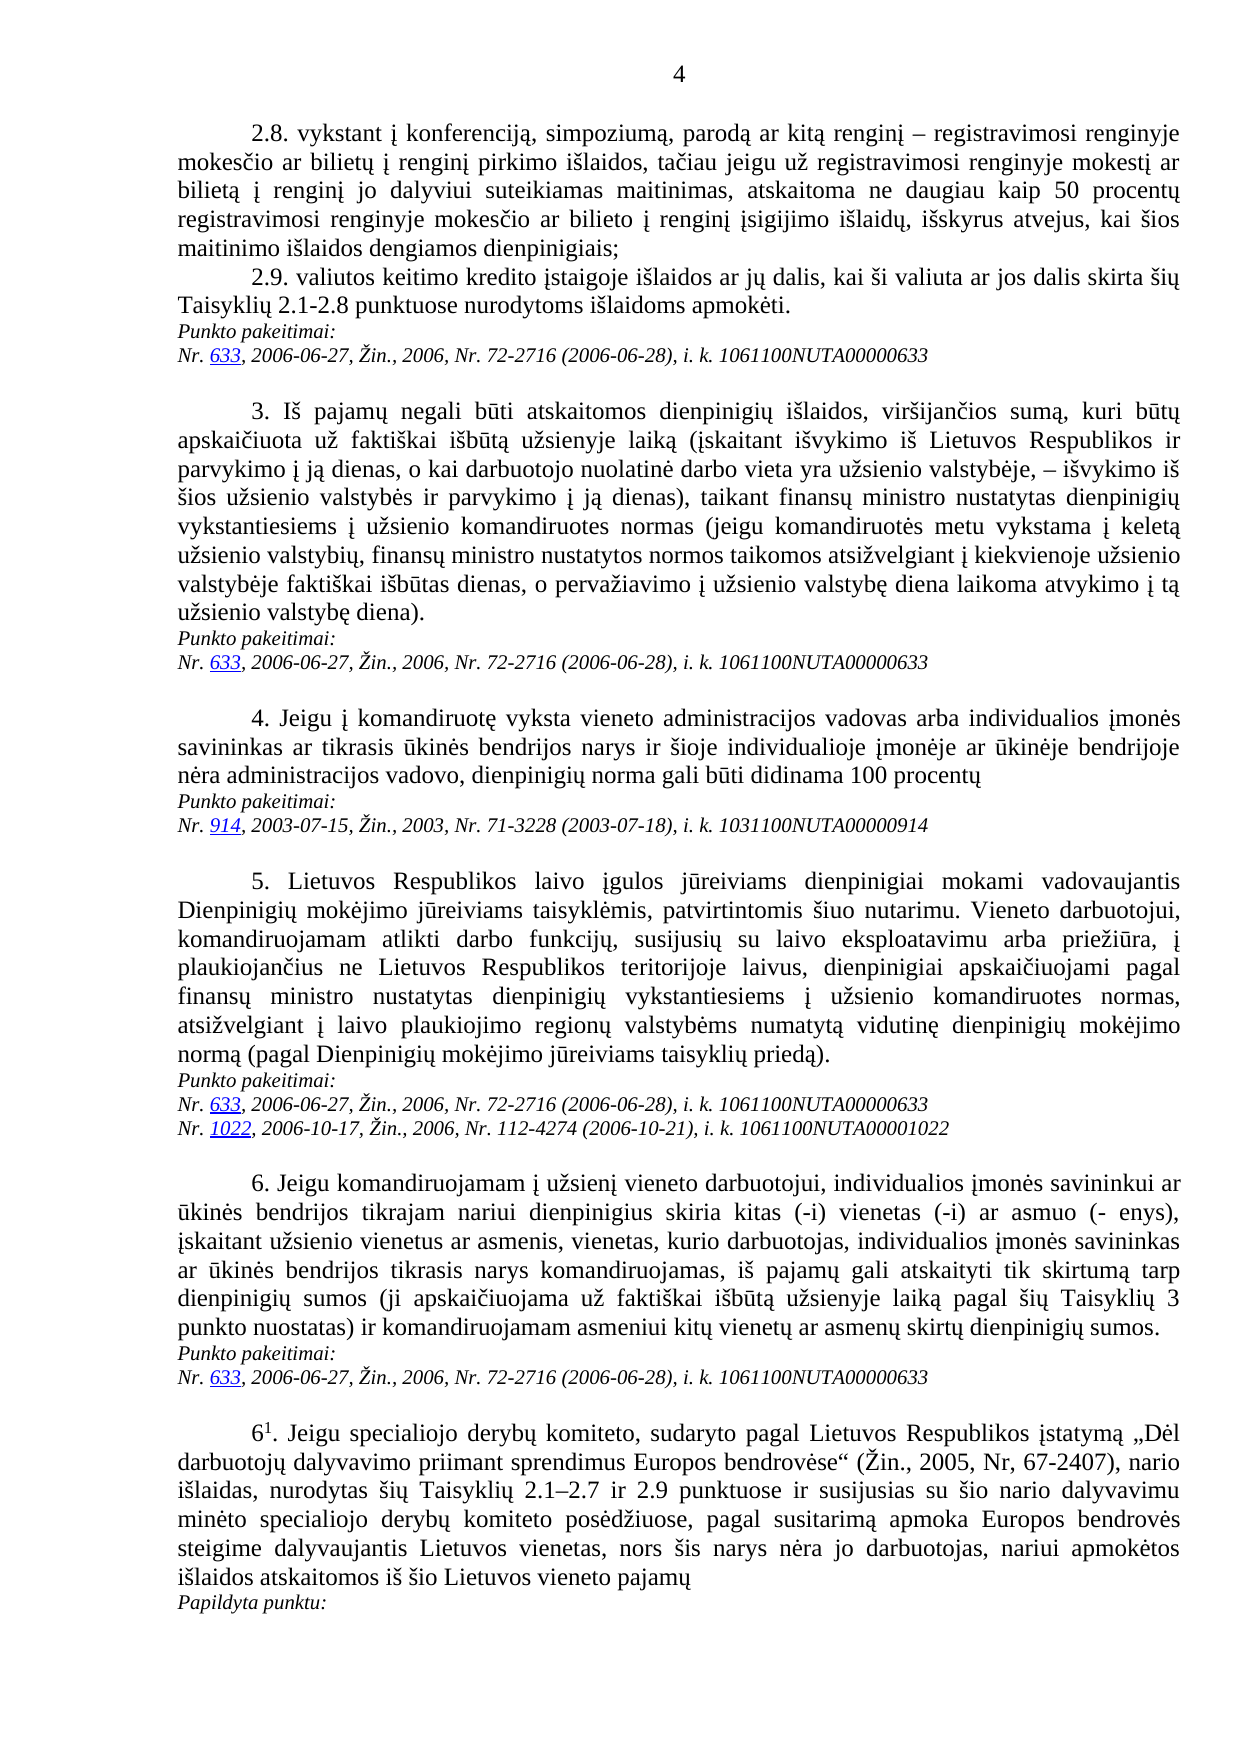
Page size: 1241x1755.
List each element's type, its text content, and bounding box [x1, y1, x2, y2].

text Nr. 914, 2003-07-15, Žin., 2003, Nr. 71-3228 (2003-07-18), i. k. 1031100NUTA00000914 [177, 813, 1181, 837]
text 2.8. vykstant į konferenciją, simpoziumą, parodą ar kitą renginį – registravimosi renginyje mokesčio ar bilietų į renginį pirkimo išlaidos, tačiau jeigu už registravimosi renginyje mokestį ar bilietą į renginį jo dalyviui suteikiamas maitinimas, atskaitoma ne daugiau kaip 50 procentų registravimosi renginyje mokesčio ar bilieto į renginį įsigijimo išlaidų, išskyrus atvejus, kai šios maitinimo išlaidos dengiamos dienpinigiais; [177, 118, 1181, 262]
text Punkto pakeitimai: [177, 319, 1181, 343]
text 2.9. valiutos keitimo kredito įstaigoje išlaidos ar jų dalis, kai ši valiuta ar jos dalis skirta šių Taisyklių 2.1-2.8 punktuose nurodytoms išlaidoms apmokėti. [177, 262, 1181, 319]
text Nr. 633, 2006-06-27, Žin., 2006, Nr. 72-2716 (2006-06-28), i. k. 1061100NUTA00000633 [177, 650, 1181, 674]
text 61. Jeigu specialiojo derybų komiteto, sudaryto pagal Lietuvos Respublikos įstatymą „Dėl darbuotojų dalyvavimo priimant sprendimus Europos bendrovėse“ (Žin., 2005, Nr, 67-2407), nario išlaidas, nurodytas šių Taisyklių 2.1–2.7 ir 2.9 punktuose ir susijusias su šio nario dalyvavimu minėto specialiojo derybų komiteto posėdžiuose, pagal susitarimą apmoka Europos bendrovės steigime dalyvaujantis Lietuvos vienetas, nors šis narys nėra jo darbuotojas, nariui apmokėtos išlaidos atskaitomos iš šio Lietuvos vieneto pajamų [177, 1418, 1181, 1590]
text Punkto pakeitimai: [177, 789, 1181, 813]
text 4. Jeigu į komandiruotę vyksta vieneto administracijos vadovas arba individualios įmonės savininkas ar tikrasis ūkinės bendrijos narys ir šioje individualioje įmonėje ar ūkinėje bendrijoje nėra administracijos vadovo, dienpinigių norma gali būti didinama 100 procentų [177, 703, 1181, 789]
text Punkto pakeitimai: [177, 626, 1181, 650]
text 3. Iš pajamų negali būti atskaitomos dienpinigių išlaidos, viršijančios sumą, kuri būtų apskaičiuota už faktiškai išbūtą užsienyje laiką (įskaitant išvykimo iš Lietuvos Respublikos ir parvykimo į ją dienas, o kai darbuotojo nuolatinė darbo vieta yra užsienio valstybėje, – išvykimo iš šios užsienio valstybės ir parvykimo į ją dienas), taikant finansų ministro nustatytas dienpinigių vykstantiesiems į užsienio komandiruotes normas (jeigu komandiruotės metu vykstama į keletą užsienio valstybių, finansų ministro nustatytos normos taikomos atsižvelgiant į kiekvienoje užsienio valstybėje faktiškai išbūtas dienas, o pervažiavimo į užsienio valstybę diena laikoma atvykimo į tą užsienio valstybę diena). [177, 396, 1181, 626]
text Punkto pakeitimai: [177, 1067, 1181, 1092]
text Punkto pakeitimai: [177, 1341, 1181, 1365]
text Nr. 633, 2006-06-27, Žin., 2006, Nr. 72-2716 (2006-06-28), i. k. 1061100NUTA00000633 [177, 343, 1181, 367]
text 5. Lietuvos Respublikos laivo įgulos jūreiviams dienpinigiai mokami vadovaujantis Dienpinigių mokėjimo jūreiviams taisyklėmis, patvirtintomis šiuo nutarimu. Vieneto darbuotojui, komandiruojamam atlikti darbo funkcijų, susijusių su laivo eksploatavimu arba priežiūra, į plaukiojančius ne Lietuvos Respublikos teritorijoje laivus, dienpinigiai apskaičiuojami pagal finansų ministro nustatytas dienpinigių vykstantiesiems į užsienio komandiruotes normas, atsižvelgiant į laivo plaukiojimo regionų valstybėms numatytą vidutinę dienpinigių mokėjimo normą (pagal Dienpinigių mokėjimo jūreiviams taisyklių priedą). [177, 866, 1181, 1067]
text Nr. 633, 2006-06-27, Žin., 2006, Nr. 72-2716 (2006-06-28), i. k. 1061100NUTA00000633 [177, 1092, 1181, 1116]
text Papildyta punktu: [177, 1590, 1181, 1614]
text Nr. 633, 2006-06-27, Žin., 2006, Nr. 72-2716 (2006-06-28), i. k. 1061100NUTA00000633 [177, 1365, 1181, 1389]
text Nr. 1022, 2006-10-17, Žin., 2006, Nr. 112-4274 (2006-10-21), i. k. 1061100NUTA00001022 [177, 1116, 1181, 1140]
text 6. Jeigu komandiruojamam į užsienį vieneto darbuotojui, individualios įmonės savininkui ar ūkinės bendrijos tikrajam nariui dienpinigius skiria kitas (-i) vienetas (-i) ar asmuo (- enys), įskaitant užsienio vienetus ar asmenis, vienetas, kurio darbuotojas, individualios įmonės savininkas ar ūkinės bendrijos tikrasis narys komandiruojamas, iš pajamų gali atskaityti tik skirtumą tarp dienpinigių sumos (ji apskaičiuojama už faktiškai išbūtą užsienyje laiką pagal šių Taisyklių 3 punkto nuostatas) ir komandiruojamam asmeniui kitų vienetų ar asmenų skirtų dienpinigių sumos. [177, 1168, 1181, 1341]
